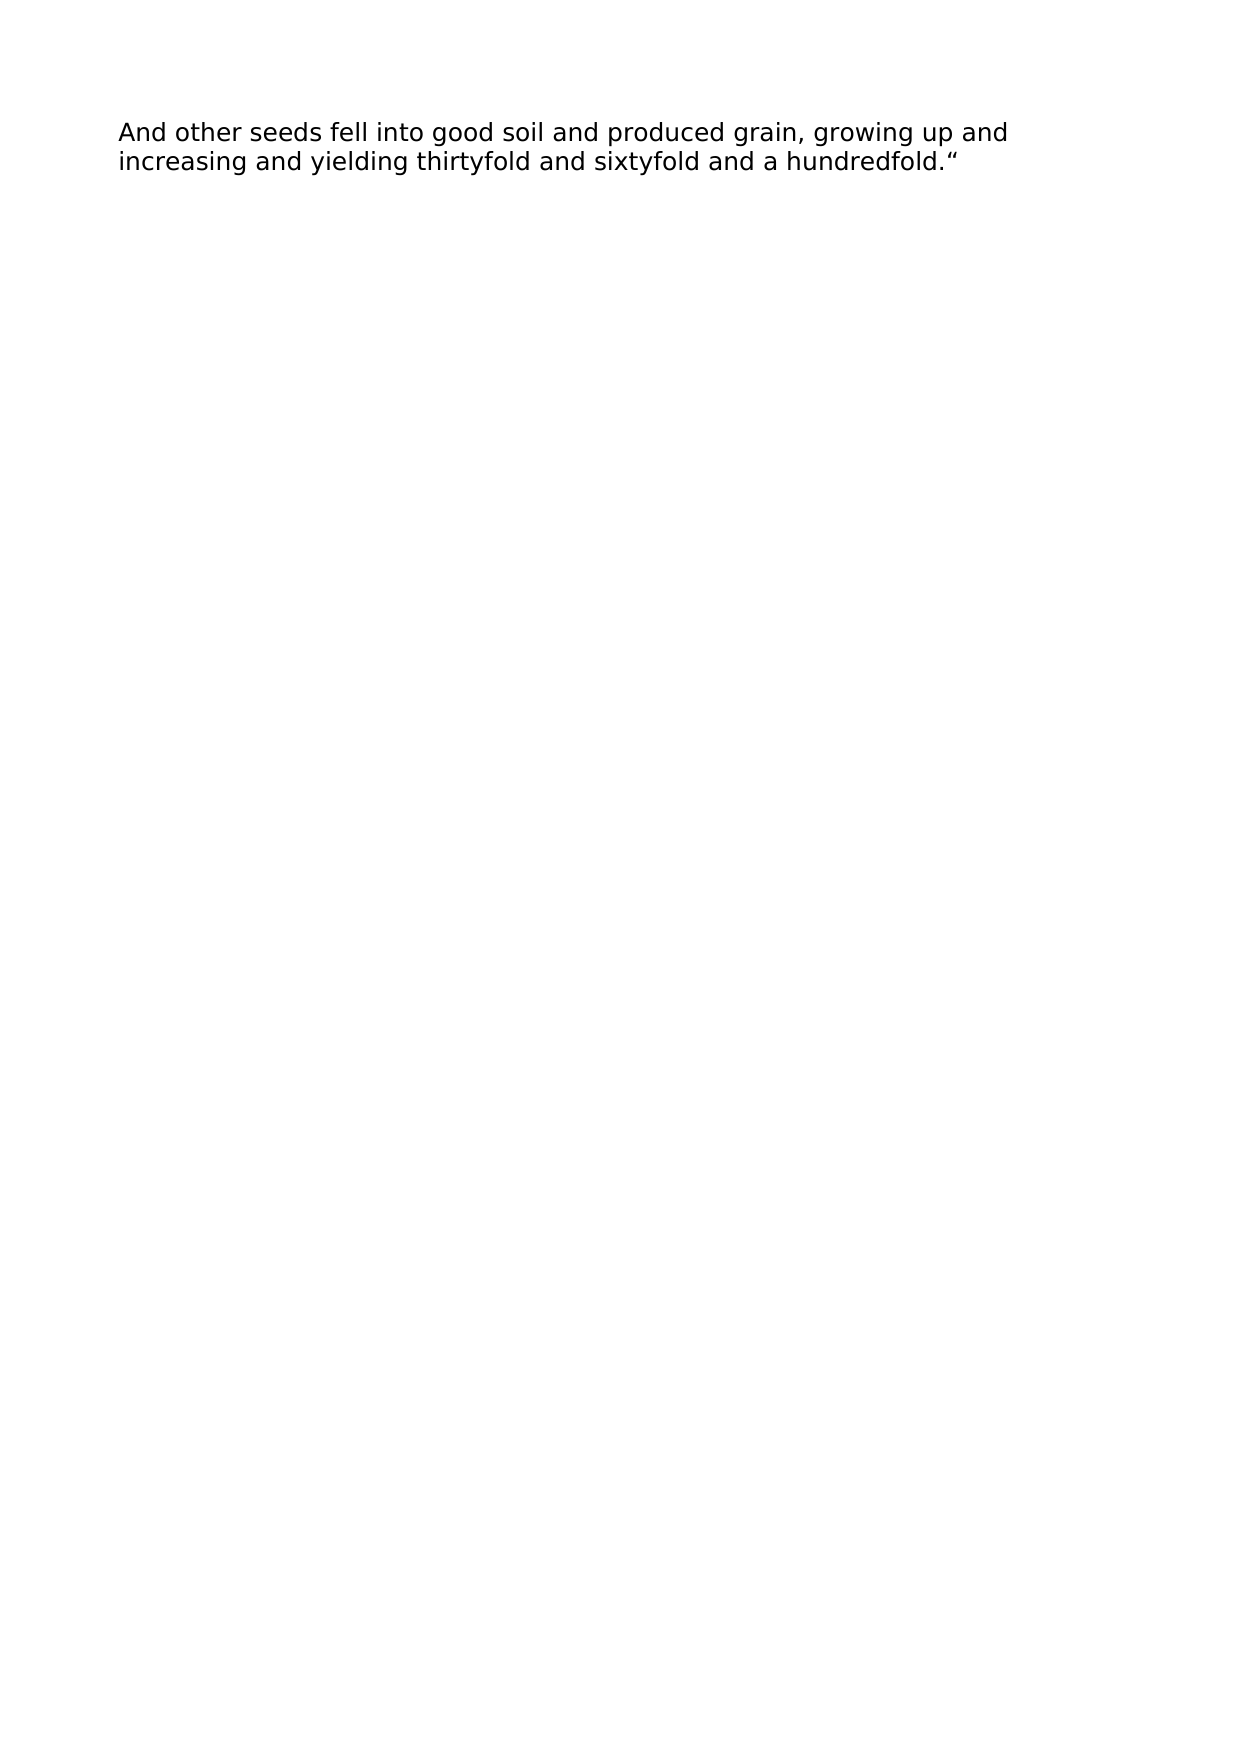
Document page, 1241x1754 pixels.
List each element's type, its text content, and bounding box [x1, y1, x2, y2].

text And other seeds fell into good soil and produced grain, growing up and increasing and yielding thirtyfold and sixtyfold and a hundredfold.“ [118, 118, 1122, 176]
